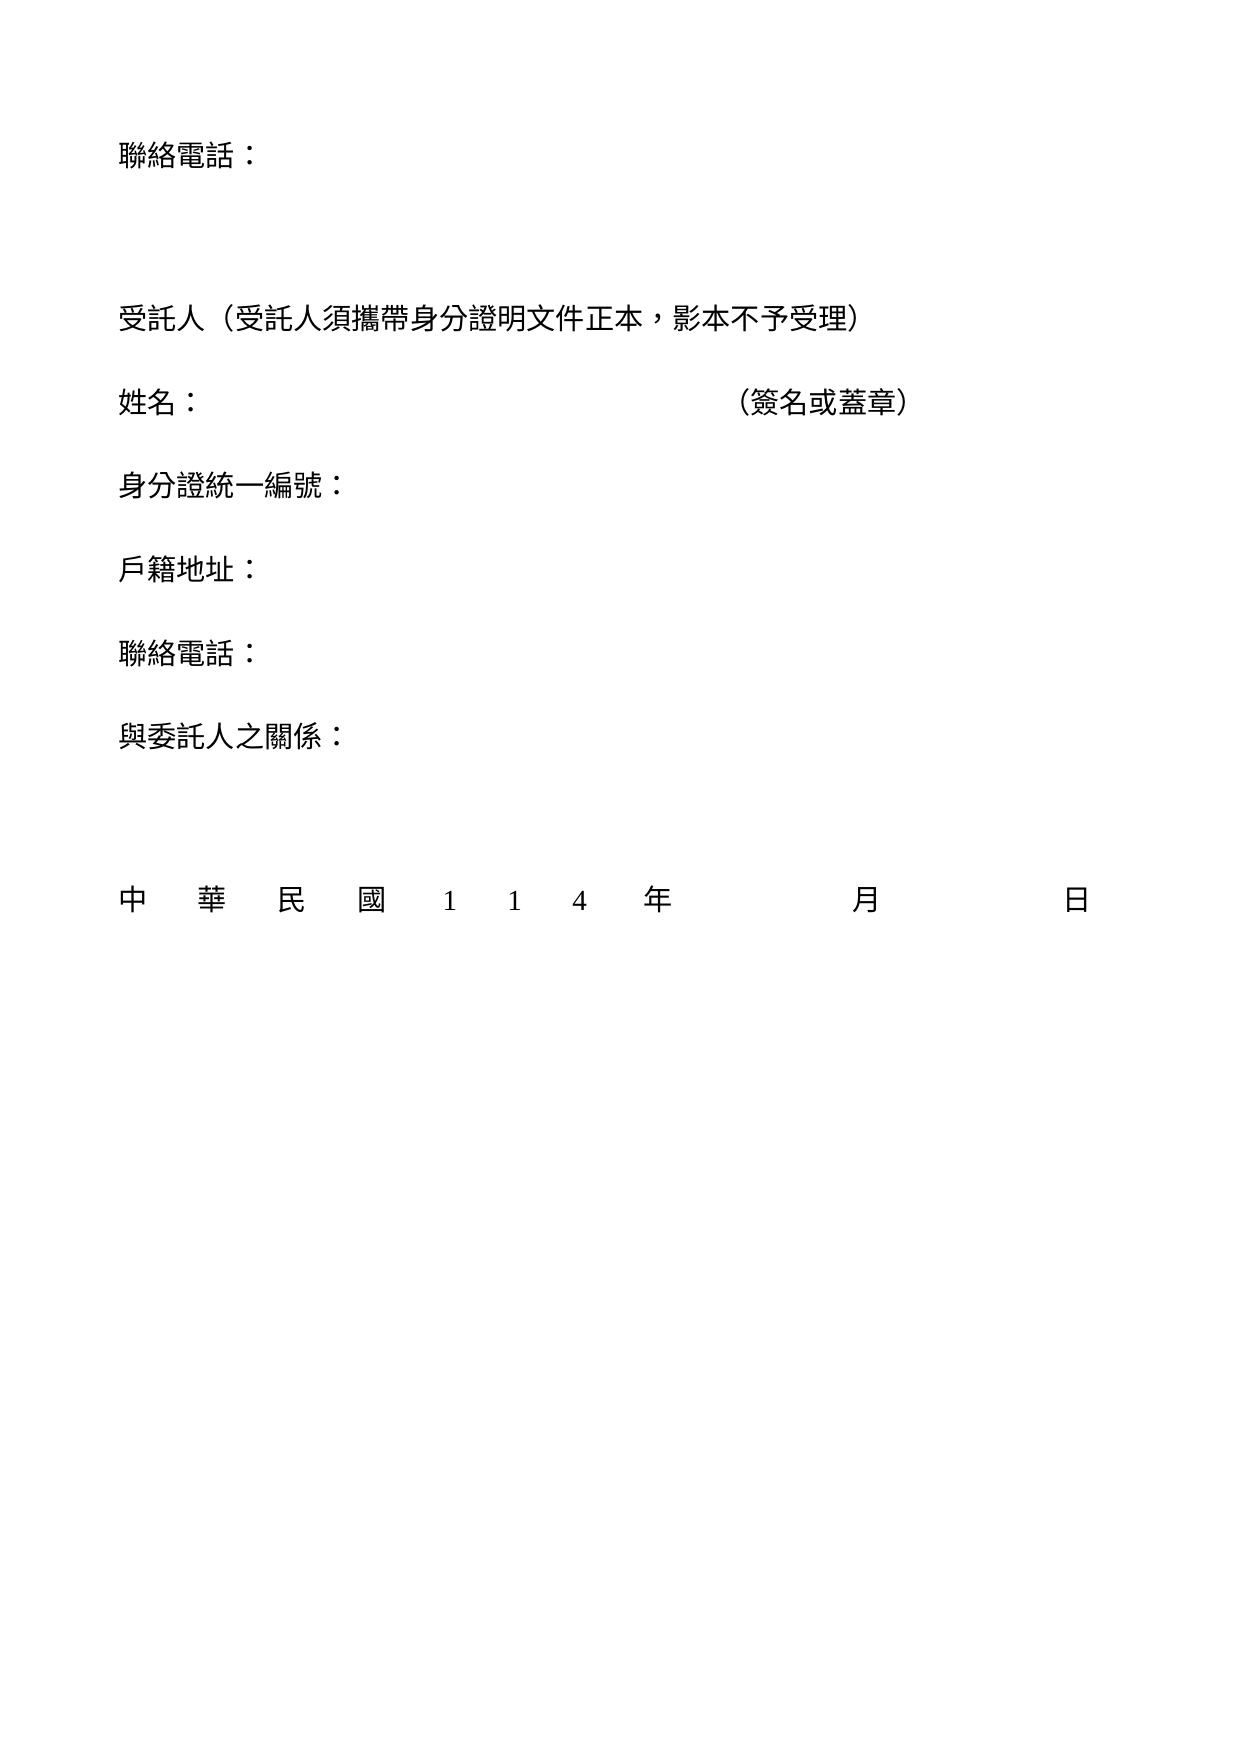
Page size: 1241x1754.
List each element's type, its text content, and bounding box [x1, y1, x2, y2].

text 身分證統一編號： [118, 442, 1122, 505]
text 聯絡電話： [118, 112, 1122, 175]
text 聯絡電話： [118, 610, 1122, 672]
text 與委託人之關係： [118, 693, 1122, 756]
text 受託人（受託人須攜帶身分證明文件正本，影本不予受理） [118, 275, 1122, 338]
text 戶籍地址： [118, 526, 1122, 588]
text 姓名： （簽名或蓋章） [118, 359, 1122, 421]
text 中華民國114年 月 日 [118, 856, 1122, 919]
